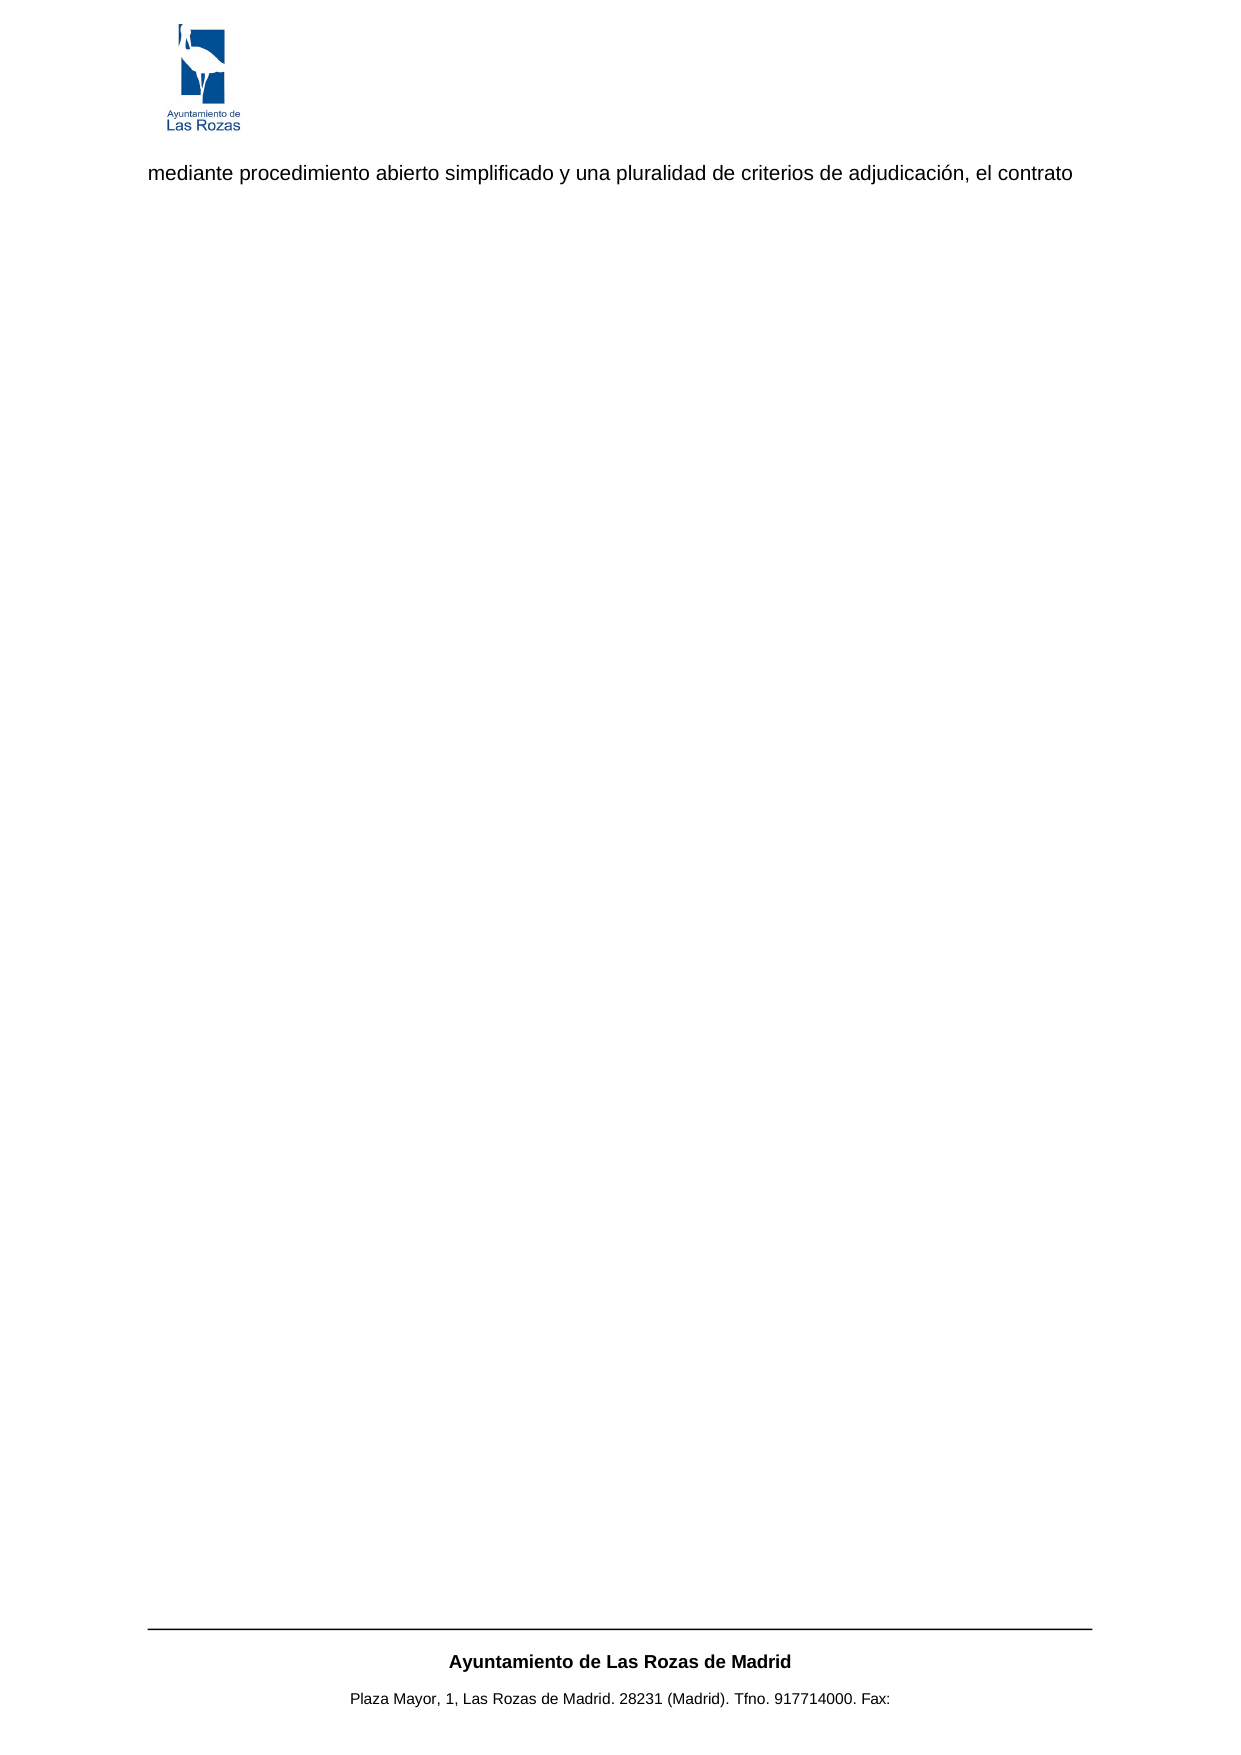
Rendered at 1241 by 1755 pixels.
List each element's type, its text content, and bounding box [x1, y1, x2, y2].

text mediante procedimiento abierto simplificado y una pluralidad de criterios de adjudicación, el contrato [148, 161, 1093, 185]
